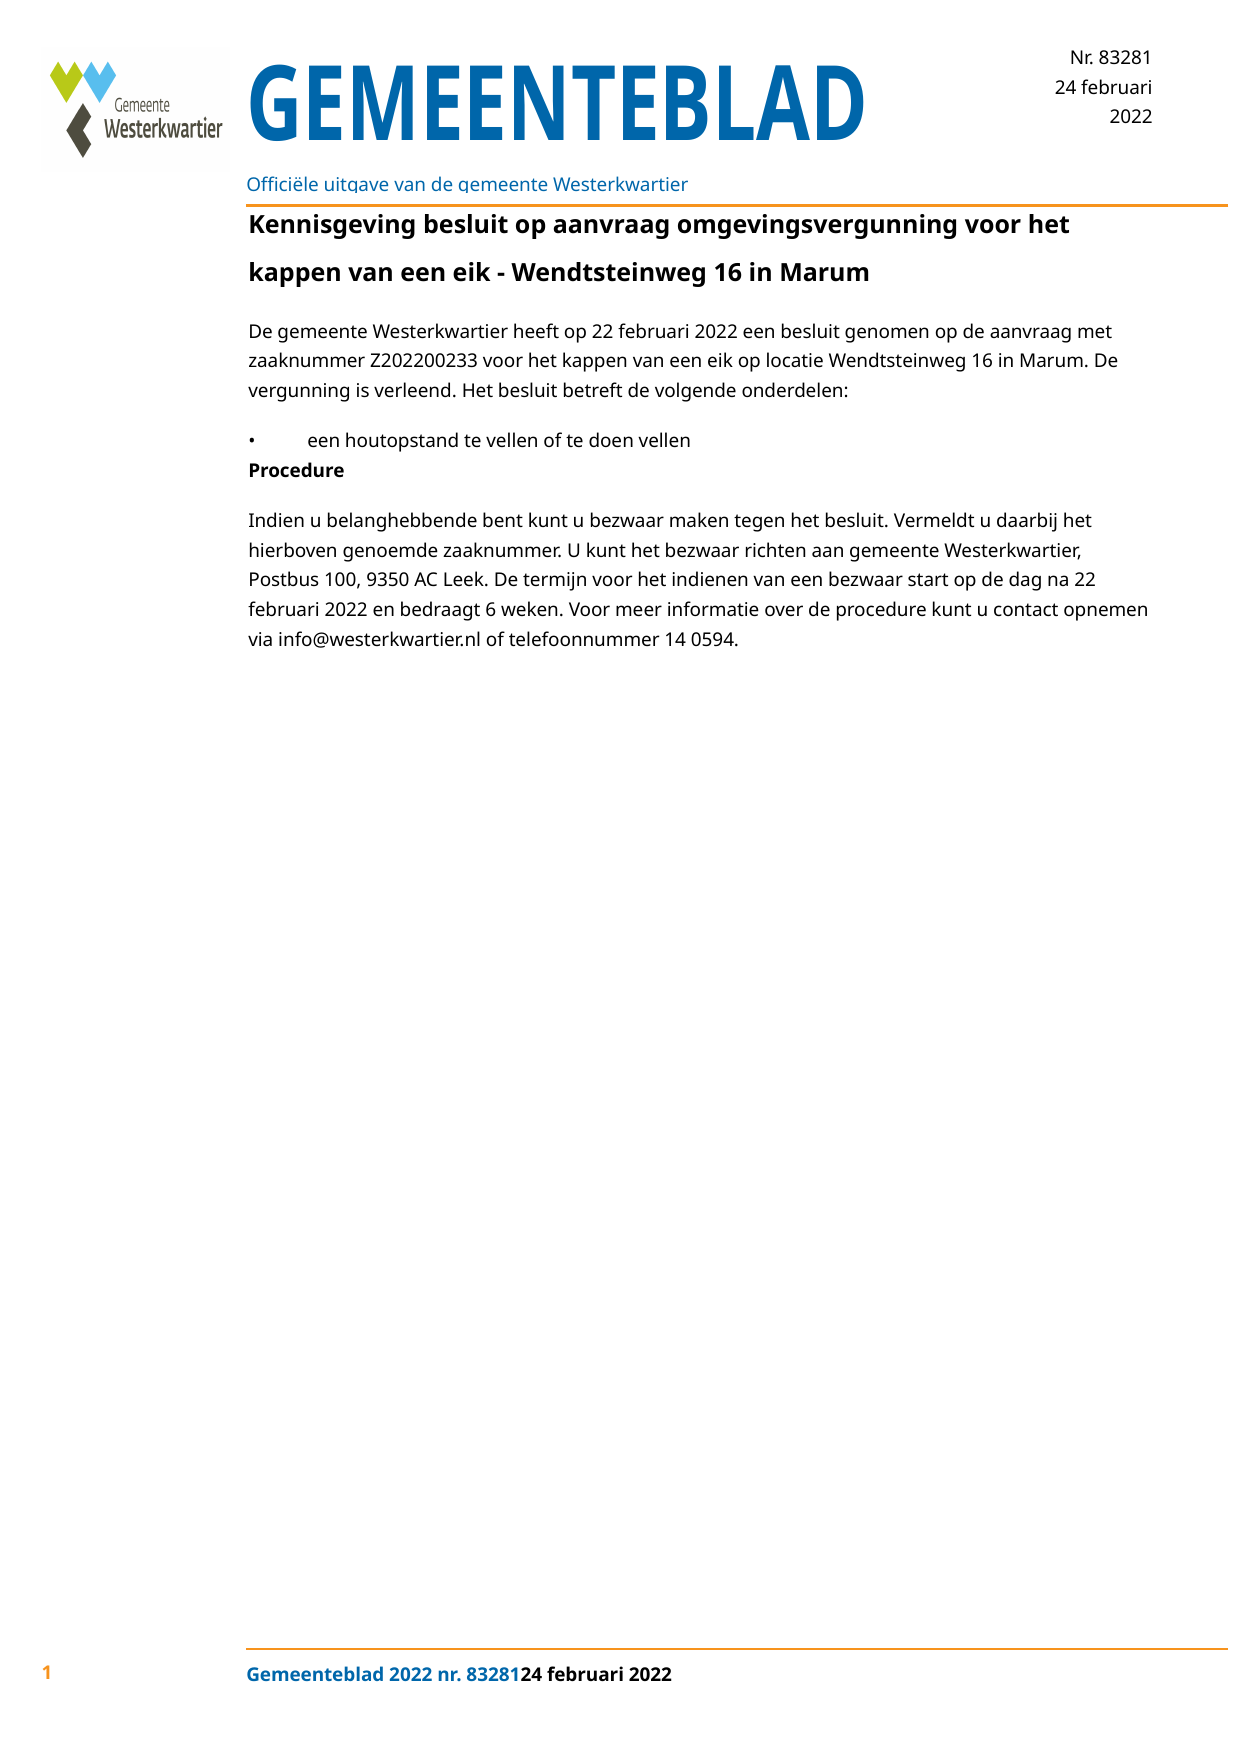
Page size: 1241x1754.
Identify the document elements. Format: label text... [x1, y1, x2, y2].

list een houtopstand te vellen of te doen vellen [248, 427, 1152, 453]
picture [41, 47, 231, 172]
text Kennisgeving besluit op aanvraag omgevingsvergunning voor het kappen van een eik - Wendtsteinweg 16 in Marum [248, 207, 1152, 288]
text Procedure [248, 457, 1152, 483]
text Indien u belanghebbende bent kunt u bezwaar maken tegen het besluit. Vermeldt u daarbij het hierboven genoemde zaaknummer. U kunt het bezwaar richten aan gemeente Westerkwartier, Postbus 100, 9350 AC Leek. De termijn voor het indienen van een bezwaar start op de dag na 22 februari 2022 en bedraagt 6 weken. Voor meer informatie over de procedure kunt u contact opnemen via info@westerkwartier.nl of telefoonnummer 14 0594. [248, 507, 1152, 652]
text De gemeente Westerkwartier heeft op 22 februari 2022 een besluit genomen op de aanvraag met zaaknummer Z202200233 voor het kappen van een eik op locatie Wendtsteinweg 16 in Marum. De vergunning is verleend. Het besluit betreft de volgende onderdelen: [248, 318, 1152, 403]
